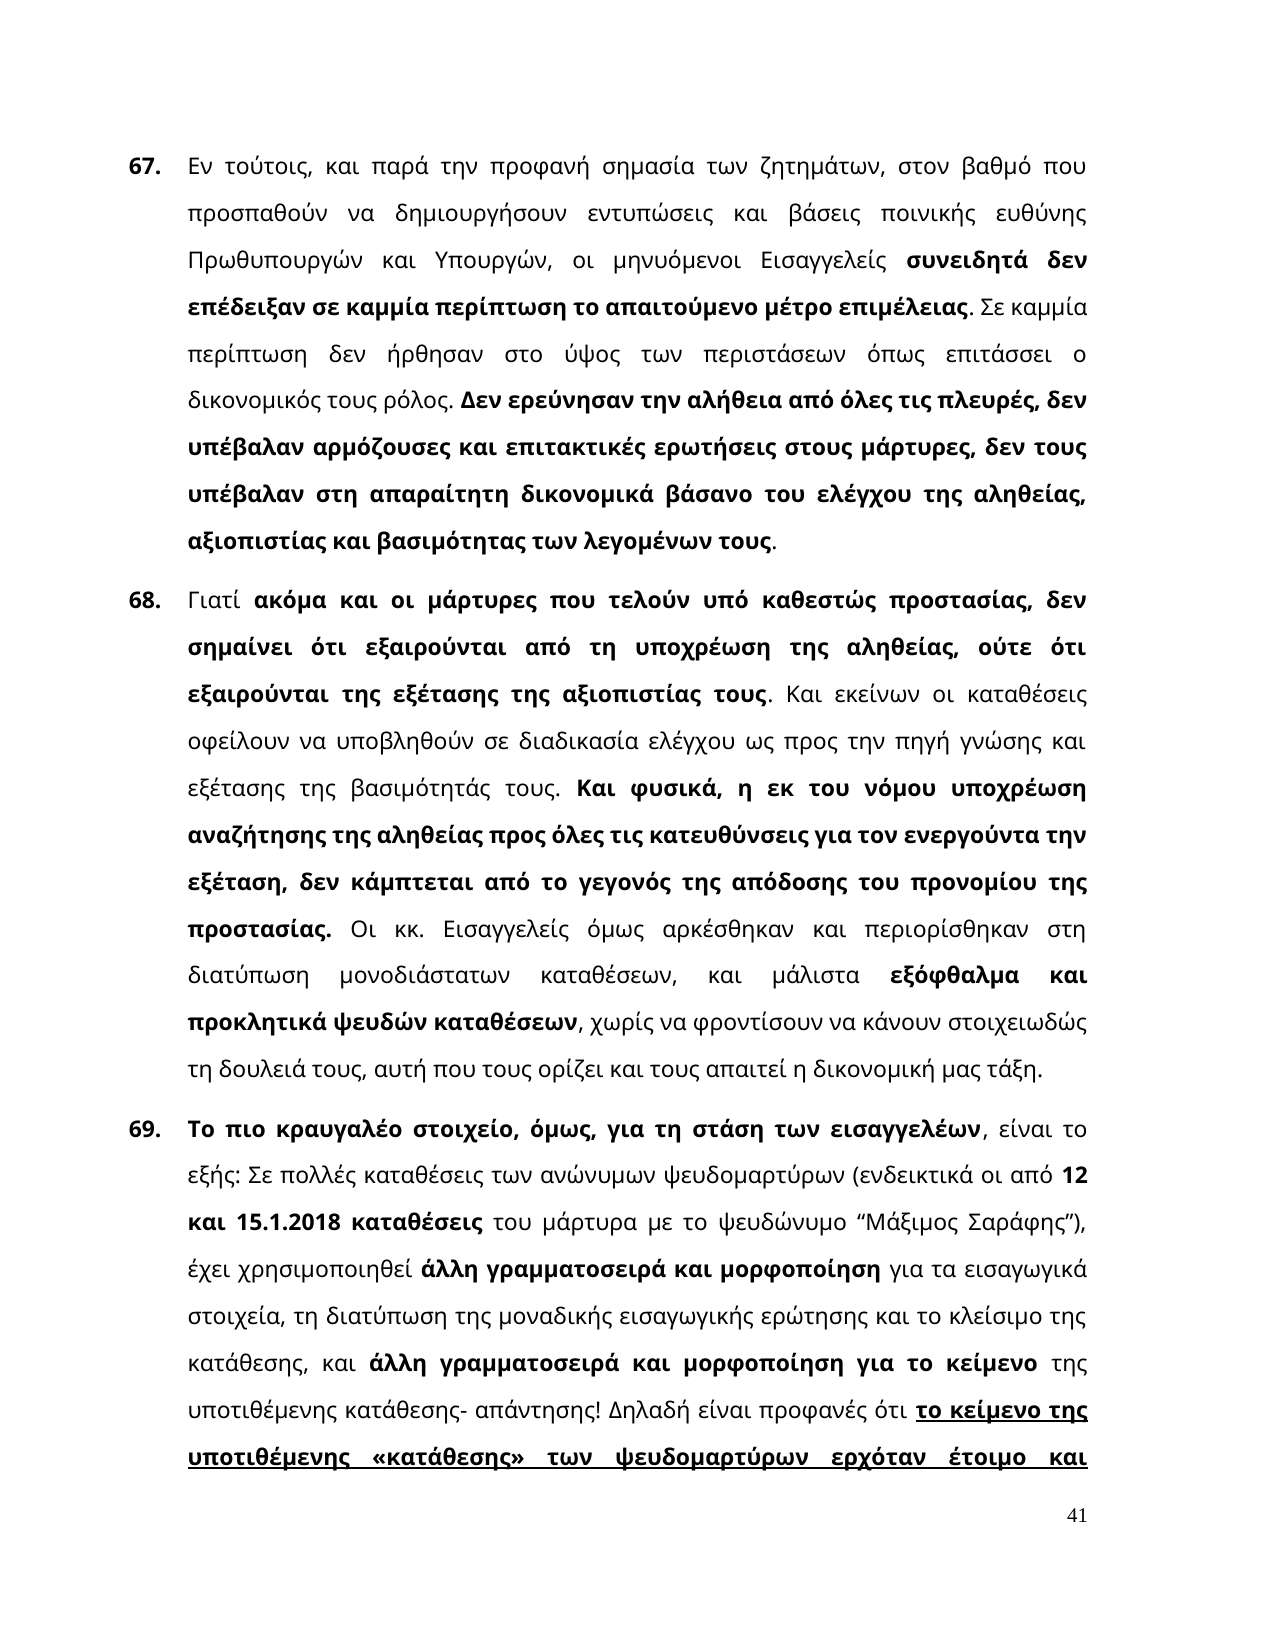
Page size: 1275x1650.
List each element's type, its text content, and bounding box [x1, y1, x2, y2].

list Γιατί ακόμα και οι μάρτυρες που τελούν υπό καθεστώς προστασίας, δεν σημαίνει ότι εξαιρούνται από τη υποχρέωση της αληθείας, ούτε ότι εξαιρούνται της εξέτασης της αξιοπιστίας τους. Και εκείνων οι καταθέσεις οφείλουν να υποβληθούν σε διαδικασία ελέγχου ως προς την πηγή γνώσης και εξέτασης της βασιμότητάς τους. Και φυσικά, η εκ του νόμου υποχρέωση αναζήτησης της αληθείας προς όλες τις κατευθύνσεις για τον ενεργούντα την εξέταση, δεν κάμπτεται από το γεγονός της απόδοσης του προνομίου της προστασίας. Οι κκ. Εισαγγελείς όμως αρκέσθηκαν και περιορίσθηκαν στη διατύπωση μονοδιάστατων καταθέσεων, και μάλιστα εξόφθαλμα και προκλητικά ψευδών καταθέσεων, χωρίς να φροντίσουν να κάνουν στοιχειωδώς τη δουλειά τους, αυτή που τους ορίζει και τους απαιτεί η δικονομική μας τάξη. [128, 584, 1087, 1084]
list Εν τούτοις, και παρά την προφανή σημασία των ζητημάτων, στον βαθμό που προσπαθούν να δημιουργήσουν εντυπώσεις και βάσεις ποινικής ευθύνης Πρωθυπουργών και Υπουργών, οι μηνυόμενοι Εισαγγελείς συνειδητά δεν επέδειξαν σε καμμία περίπτωση το απαιτούμενο μέτρο επιμέλειας. Σε καμμία περίπτωση δεν ήρθησαν στο ύψος των περιστάσεων όπως επιτάσσει ο δικονομικός τους ρόλος. Δεν ερεύνησαν την αλήθεια από όλες τις πλευρές, δεν υπέβαλαν αρμόζουσες και επιτακτικές ερωτήσεις στους μάρτυρες, δεν τους υπέβαλαν στη απαραίτητη δικονομικά βάσανο του ελέγχου της αληθείας, αξιοπιστίας και βασιμότητας των λεγομένων τους. [128, 150, 1087, 556]
list Το πιο κραυγαλέο στοιχείο, όμως, για τη στάση των εισαγγελέων, είναι το εξής: Σε πολλές καταθέσεις των ανώνυμων ψευδομαρτύρων (ενδεικτικά οι από 12 και 15.1.2018 καταθέσεις του μάρτυρα με το ψευδώνυμο “Μάξιμος Σαράφης”), έχει χρησιμοποιηθεί άλλη γραμματοσειρά και μορφοποίηση για τα εισαγωγικά στοιχεία, τη διατύπωση της μοναδικής εισαγωγικής ερώτησης και το κλείσιμο της κατάθεσης, και άλλη γραμματοσειρά και μορφοποίηση για το κείμενο της υποτιθέμενης κατάθεσης- απάντησης! Δηλαδή είναι προφανές ότι το κείμενο της υποτιθέμενης «κατάθεσης» των ψευδομαρτύρων ερχόταν έτοιμο και [128, 1112, 1087, 1472]
